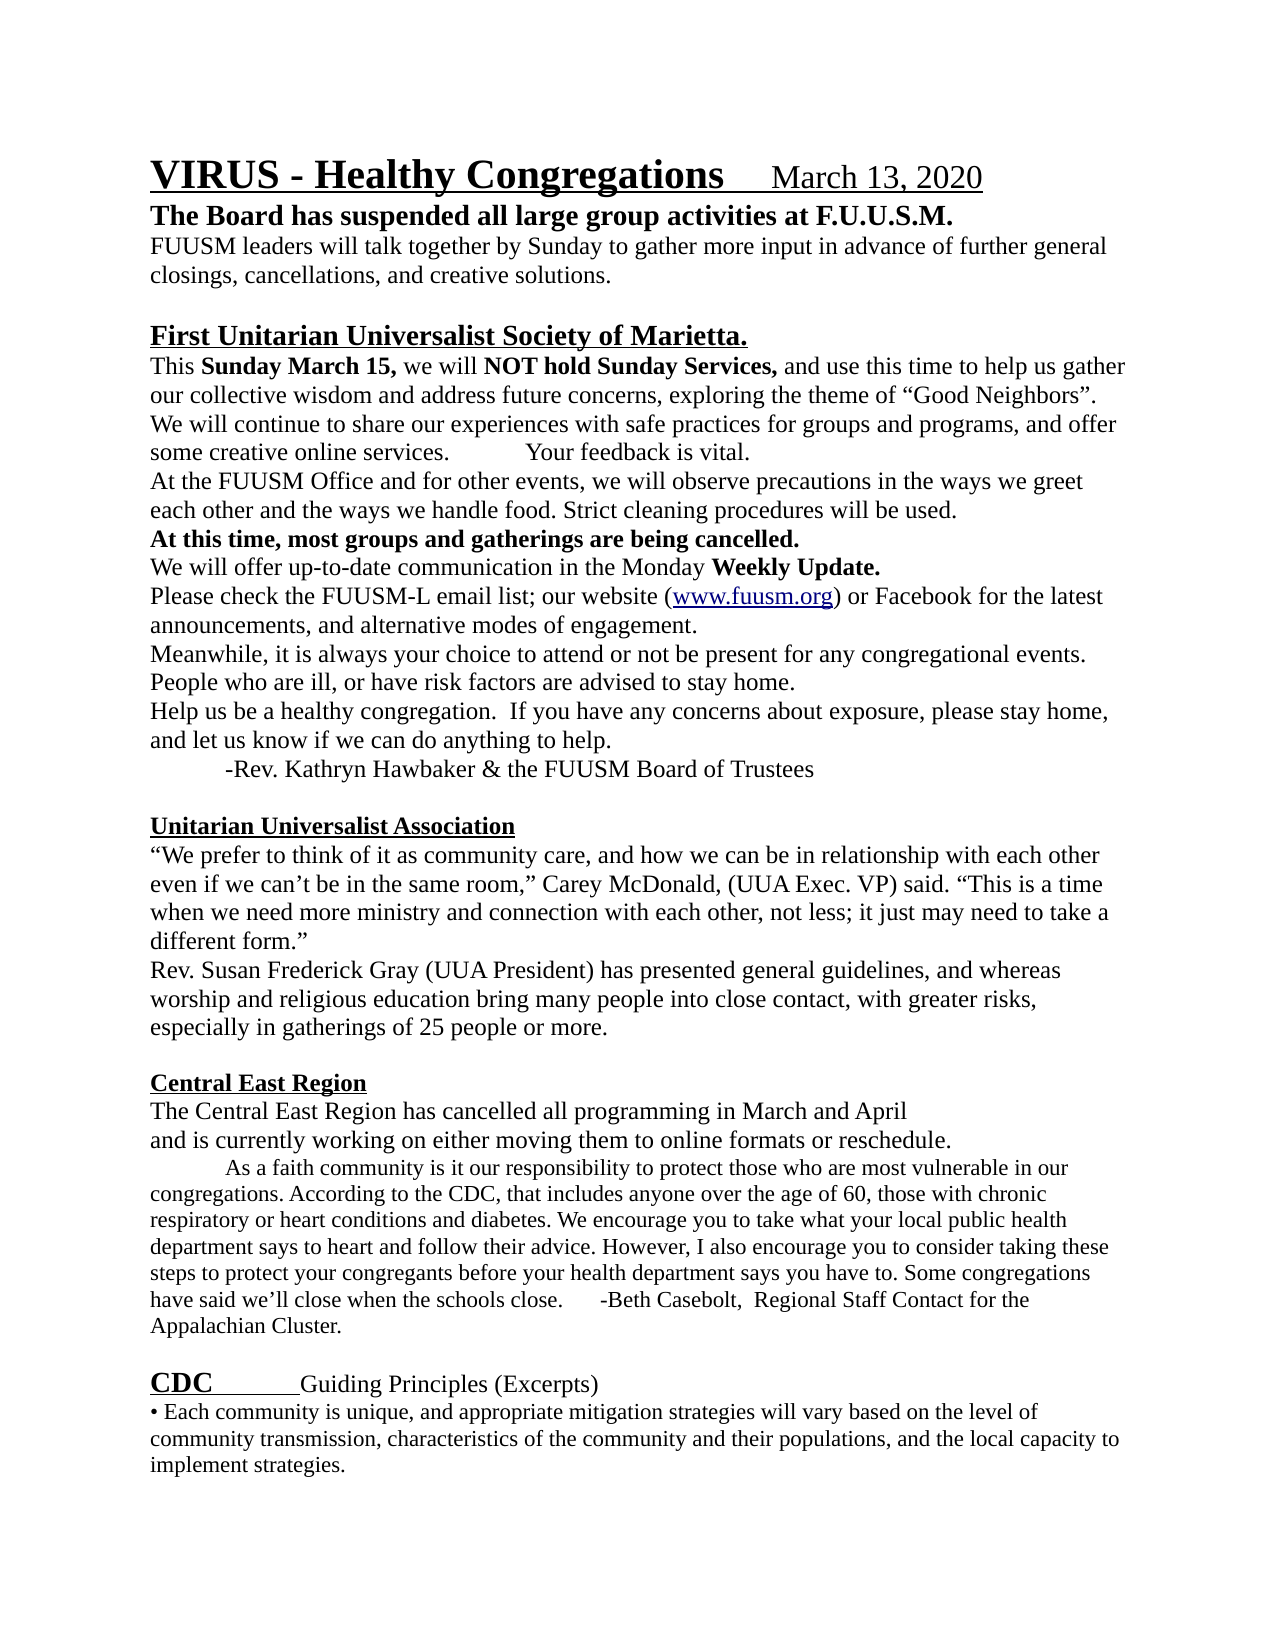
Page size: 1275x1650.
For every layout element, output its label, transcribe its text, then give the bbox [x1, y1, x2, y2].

text worship and religious education bring many people into close contact, with greater risks, [150, 984, 1125, 1012]
text -Rev. Kathryn Hawbaker & the FUUSM Board of Trustees [150, 754, 1125, 782]
text At this time, most groups and gatherings are being cancelled. [150, 524, 1125, 552]
text As a faith community is it our responsibility to protect those who are most vulnerable in our congregations. According to the CDC, that includes anyone over the age of 60, those with chronic respiratory or heart conditions and diabetes. We encourage you to take what your local public health department says to heart and follow their advice. However, I also encourage you to consider taking these steps to protect your congregants before your health department says you have to. Some congregations have said we’ll close when the schools close. -Beth Casebolt, Regional Staff Contact for the Appalachian Cluster. [150, 1154, 1125, 1338]
text The Central East Region has cancelled all programming in March and April [150, 1096, 1125, 1125]
text Help us be a healthy congregation. If you have any concerns about exposure, please stay home, and let us know if we can do anything to help. [150, 696, 1125, 754]
text • Each community is unique, and appropriate mitigation strategies will vary based on the level of community transmission, characteristics of the community and their populations, and the local capacity to implement strategies. [150, 1398, 1125, 1477]
text FUUSM leaders will talk together by Sunday to gather more input in advance of further general [150, 231, 1125, 260]
text closings, cancellations, and creative solutions. [150, 260, 1125, 289]
text The Board has suspended all large group activities at F.U.U.S.M. [150, 198, 1125, 231]
text At the FUUSM Office and for other events, we will observe precautions in the ways we greet each other and the ways we handle food. Strict cleaning procedures will be used. [150, 466, 1125, 524]
text Rev. Susan Frederick Gray (UUA President) has presented general guidelines, and whereas [150, 955, 1125, 984]
text First Unitarian Universalist Society of Marietta. [150, 318, 1125, 351]
text Unitarian Universalist Association [150, 811, 1125, 840]
text This Sunday March 15, we will NOT hold Sunday Services, and use this time to help us gather our collective wisdom and address future concerns, exploring the theme of “Good Neighbors”. We will continue to share our experiences with safe practices for groups and programs, and offer some creative online services. Your feedback is vital. [150, 351, 1125, 466]
text CDC Guiding Principles (Excerpts) [150, 1365, 1125, 1398]
text Please check the FUUSM-L email list; our website (www.fuusm.org) or Facebook for the latest announcements, and alternative modes of engagement. [150, 581, 1125, 639]
text VIRUS - Healthy Congregations March 13, 2020 [150, 150, 1125, 198]
text “We prefer to think of it as community care, and how we can be in relationship with each other even if we can’t be in the same room,” Carey McDonald, (UUA Exec. VP) said. “This is a time when we need more ministry and connection with each other, not less; it just may need to take a different form.” [150, 840, 1125, 955]
text and is currently working on either moving them to online formats or reschedule. [150, 1125, 1125, 1154]
text Meanwhile, it is always your choice to attend or not be present for any congregational events. People who are ill, or have risk factors are advised to stay home. [150, 639, 1125, 696]
text We will offer up-to-date communication in the Monday Weekly Update. [150, 552, 1125, 581]
text Central East Region [150, 1068, 1125, 1096]
text especially in gatherings of 25 people or more. [150, 1012, 1125, 1041]
